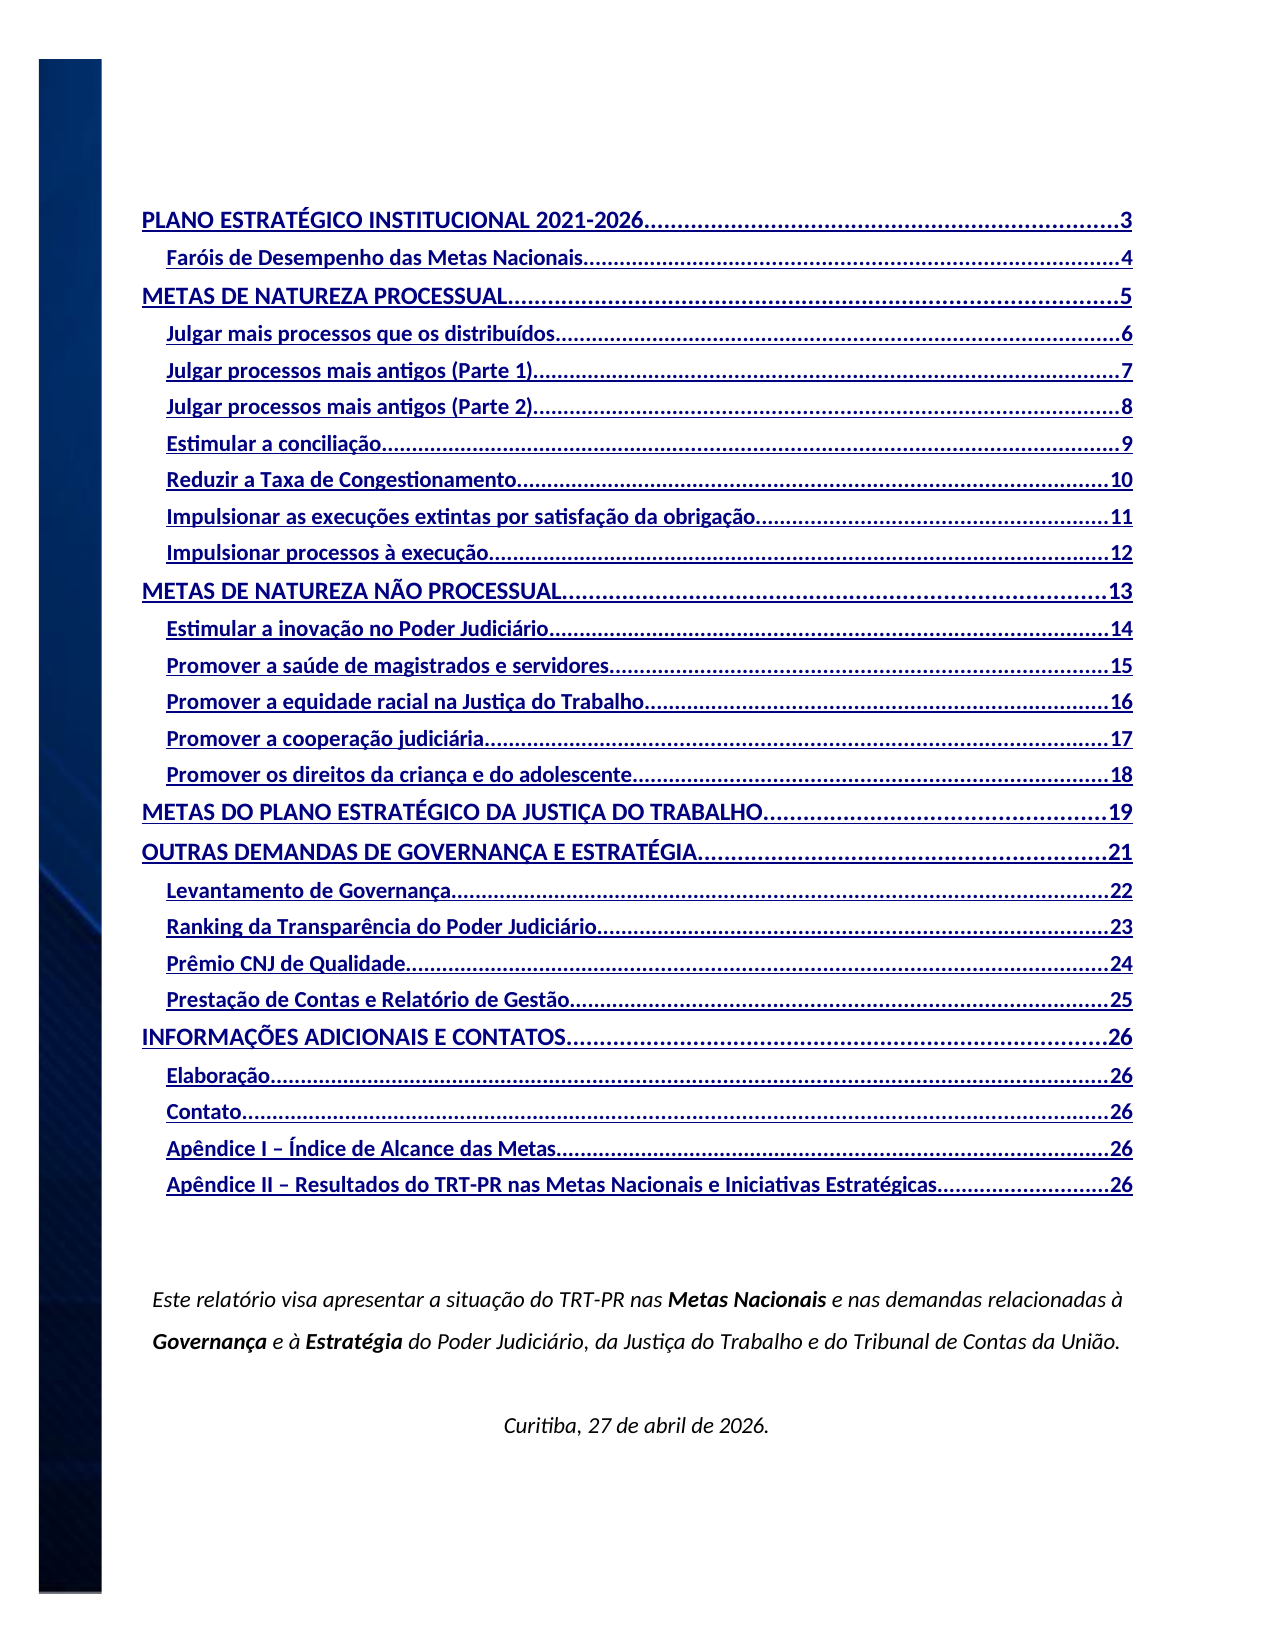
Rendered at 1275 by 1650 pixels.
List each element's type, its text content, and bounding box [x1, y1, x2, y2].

text Reduzir a Taxa de Congestionamento 10 [166, 465, 1142, 493]
text Governança e à Estratégia do Poder Judiciário, da Justiça do Trabalho e do Tribunal de Contas da União. [133, 1327, 1142, 1355]
text Levantamento de Governança 22 [166, 876, 1142, 904]
text Elaboração 26 [166, 1061, 1142, 1089]
subtitle INFORMAÇÕES ADICIONAIS E CONTATOS 26 [142, 1021, 1142, 1052]
text Julgar mais processos que os distribuídos 6 [166, 319, 1142, 348]
subtitle METAS DE NATUREZA NÃO PROCESSUAL 13 [142, 575, 1142, 605]
text Faróis de Desempenho das Metas Nacionais 4 [166, 243, 1142, 272]
text Promover os direitos da criança e do adolescente 18 [166, 760, 1142, 788]
subtitle PLANO ESTRATÉGICO INSTITUCIONAL 2021-2026 3 [142, 204, 1142, 234]
text Julgar processos mais antigos (Parte 2) 8 [166, 392, 1142, 420]
text Promover a equidade racial na Justiça do Trabalho 16 [166, 687, 1142, 715]
text Prêmio CNJ de Qualidade 24 [166, 949, 1142, 977]
text Apêndice II – Resultados do TRT-PR nas Metas Nacionais e Iniciativas Estratégicas 26 [166, 1170, 1142, 1198]
text Impulsionar processos à execução 12 [166, 538, 1142, 566]
text Promover a saúde de magistrados e servidores 15 [166, 651, 1142, 679]
text Contato 26 [166, 1097, 1142, 1126]
text Apêndice I – Índice de Alcance das Metas 26 [166, 1134, 1142, 1162]
subtitle METAS DO PLANO ESTRATÉGICO DA JUSTIÇA DO TRABALHO 19 [142, 796, 1142, 827]
text Julgar processos mais antigos (Parte 1) 7 [166, 356, 1142, 384]
text Estimular a inovação no Poder Judiciário 14 [166, 614, 1142, 642]
text Curitiba, 27 de abril de 2026. [133, 1411, 1142, 1439]
text Estimular a conciliação 9 [166, 429, 1142, 457]
subtitle METAS DE NATUREZA PROCESSUAL 5 [142, 280, 1142, 311]
text Prestação de Contas e Relatório de Gestão 25 [166, 985, 1142, 1013]
text Impulsionar as execuções extintas por satisfação da obrigação 11 [166, 502, 1142, 530]
text Ranking da Transparência do Poder Judiciário 23 [166, 912, 1142, 940]
text Este relatório visa apresentar a situação do TRT-PR nas Metas Nacionais e nas demandas relacionadas à [152, 1285, 1142, 1313]
text Promover a cooperação judiciária 17 [166, 724, 1142, 752]
subtitle OUTRAS DEMANDAS DE GOVERNANÇA E ESTRATÉGIA 21 [142, 836, 1142, 866]
